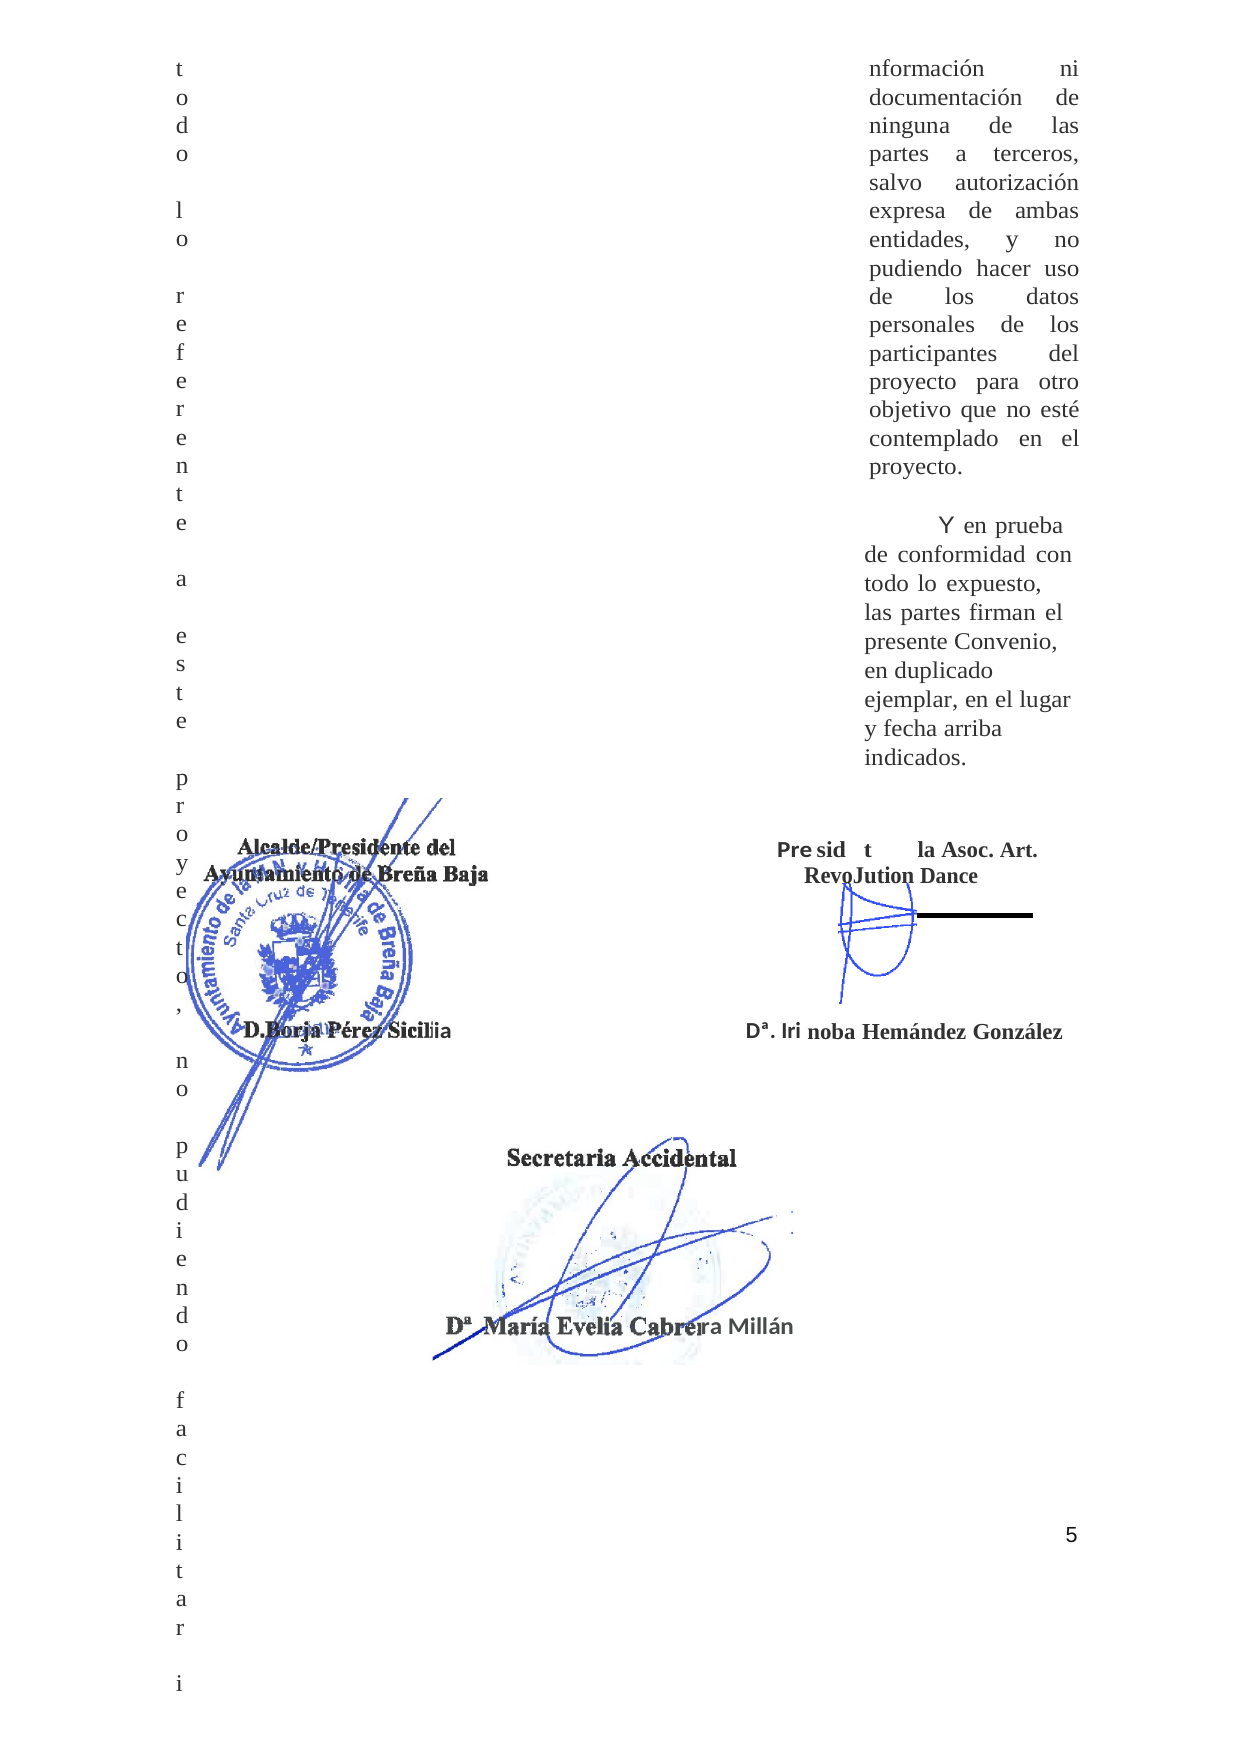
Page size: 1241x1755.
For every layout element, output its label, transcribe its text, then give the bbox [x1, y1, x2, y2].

text noba Hemández González [777, 1018, 1063, 1044]
text RevoJution Dance [777, 862, 978, 888]
text Ambas partes se comprometen al cumplimiento con lo dispuesto en cumplimiento de la Ley Orgánica 3/2018, de 5 de diciembre de 2018 de Datos de Carácter Personal y garantía de Los Derechos Digitales. El REGLAMENTO (UE) 2016/679 DEL PARLAMENTO EUROPEO Y DEL CONSEJO de 27 de abril de 2016 relativo a la protección de las personas fisicas en lo que respecta al tratamiento de datos personales y a la libre circulación de estos datos y por el que se deroga la Directiva 95/46/CE (Reglamento general de protección de datos) y demás normativa aplicable, y que los datos personales facilitados por cualquiera de las partes y derivados de la ejecución de este proyecto. Así como se comprometen a guardar el secreto profesional y confidencialidad en todo lo referente a este proyecto, no pudiendo facilitar información ni documentación de ninguna de las partes a terceros, salvo autorización expresa de ambas entidades, y no pudiendo hacer uso de los datos personales de los participantes del proyecto para otro objetivo que no esté contemplado en el proyecto. [869, 54, 1079, 480]
text 5 [693, 1522, 1077, 1547]
text Y en prueba de conformidad con todo lo expuesto, las partes firman el presente Convenio, en duplicado ejemplar, en el lugar y fecha arriba indicados. [864, 511, 1078, 770]
text sid t la Asoc. Art. [777, 837, 1038, 862]
